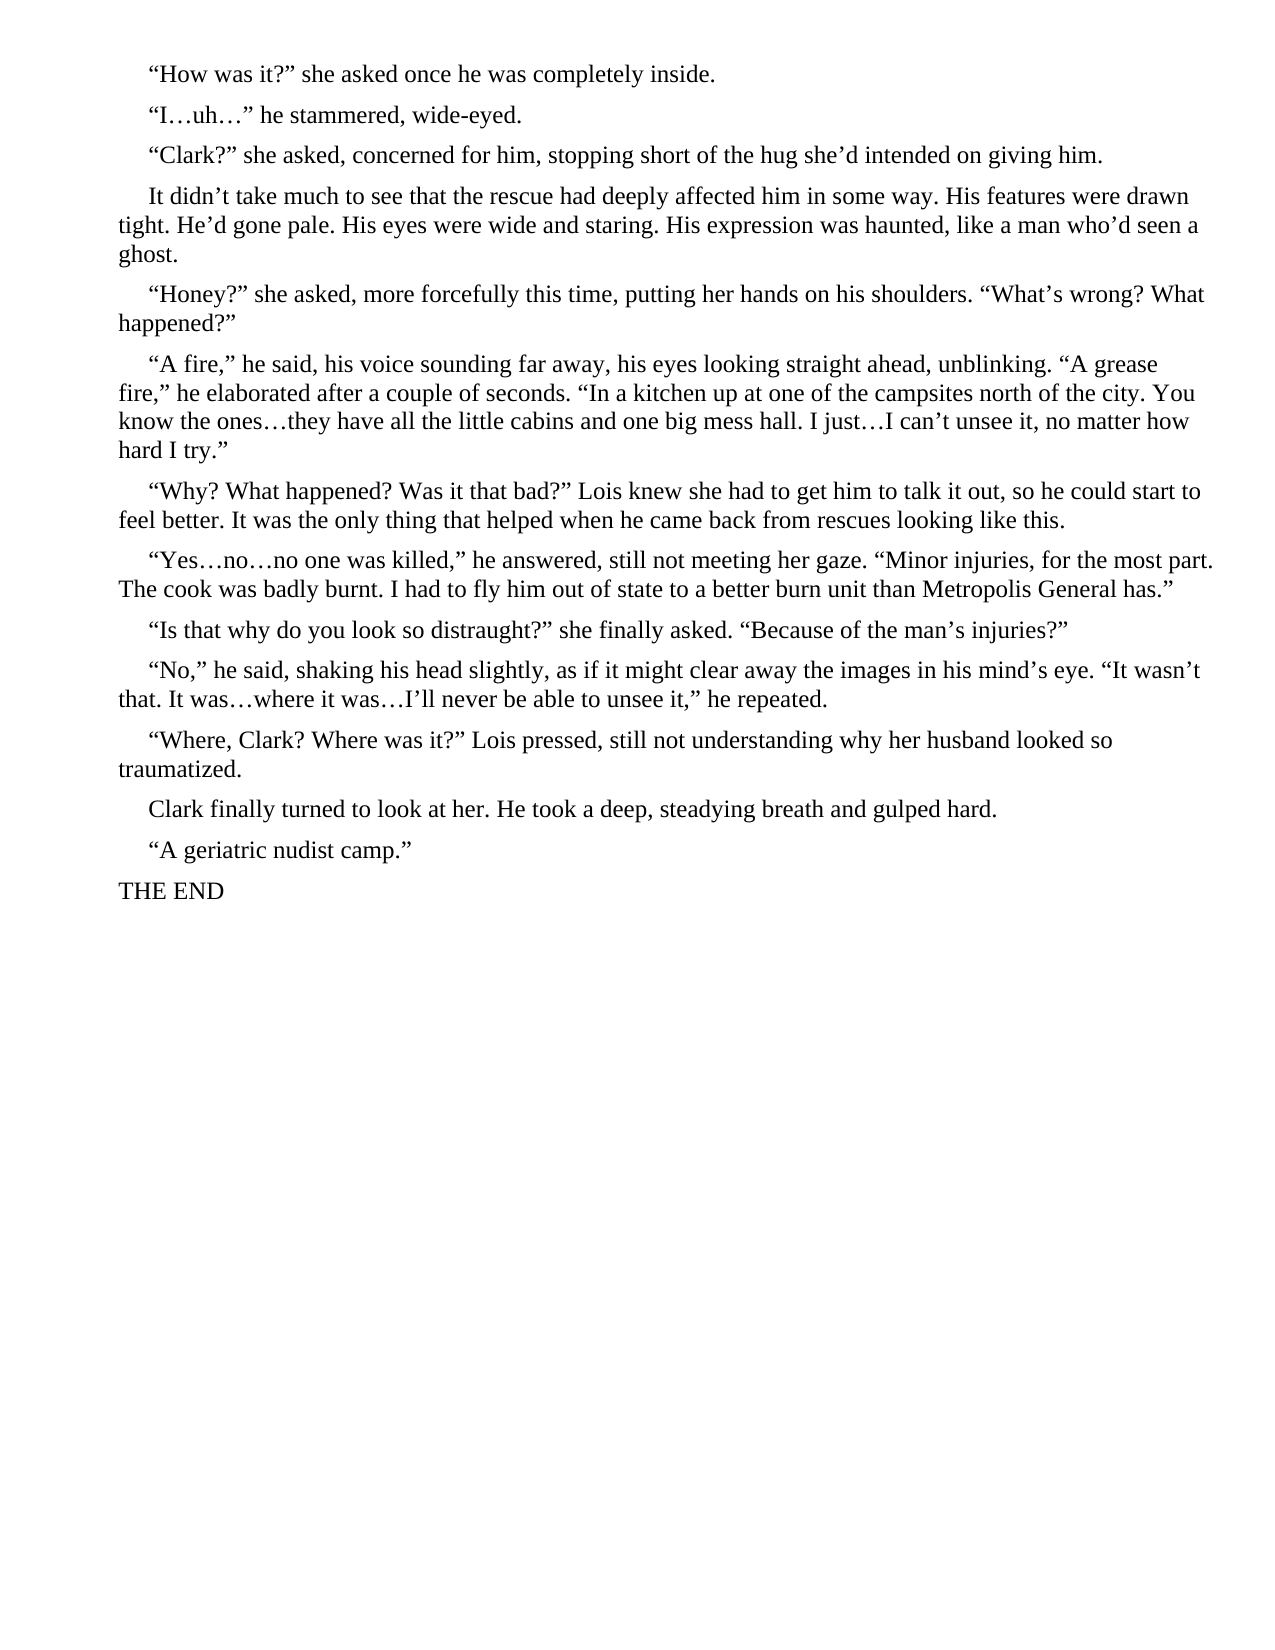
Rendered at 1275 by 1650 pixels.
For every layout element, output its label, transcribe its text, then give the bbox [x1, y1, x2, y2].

text “A fire,” he said, his voice sounding far away, his eyes looking straight ahead, unblinking. “A grease fire,” he elaborated after a couple of seconds. “In a kitchen up at one of the campsites north of the city. You know the ones…they have all the little cabins and one big mess hall. I just…I can’t unsee it, no matter how hard I try.” [118, 349, 1216, 464]
text “Clark?” she asked, concerned for him, stopping short of the hug she’d intended on giving him. [118, 141, 1216, 169]
text “No,” he said, shaking his head slightly, as if it might clear away the images in his mind’s eye. “It wasn’t that. It was…where it was…I’ll never be able to unsee it,” he repeated. [118, 656, 1216, 713]
text “How was it?” she asked once he was completely inside. [118, 59, 1216, 88]
text Clark finally turned to look at her. He took a deep, steadying breath and gulped hard. [118, 794, 1216, 823]
text “Is that why do you look so distraught?” she finally asked. “Because of the man’s injuries?” [118, 615, 1216, 644]
text “Honey?” she asked, more forcefully this time, putting her hands on his shoulders. “What’s wrong? What happened?” [118, 279, 1216, 337]
text It didn’t take much to see that the rescue had deeply affected him in some way. His features were drawn tight. He’d gone pale. His eyes were wide and staring. His expression was haunted, like a man who’d seen a ghost. [118, 181, 1216, 267]
text “A geriatric nudist camp.” [118, 835, 1216, 864]
text “Where, Clark? Where was it?” Lois pressed, still not understanding why her husband looked so traumatized. [118, 725, 1216, 783]
text “Why? What happened? Was it that bad?” Lois knew she had to get him to talk it out, so he could start to feel better. It was the only thing that helped when he came back from rescues looking like this. [118, 476, 1216, 533]
text “Yes…no…no one was killed,” he answered, still not meeting her gaze. “Minor injuries, for the most part. The cook was badly burnt. I had to fly him out of state to a better burn unit than Metropolis General has.” [118, 545, 1216, 603]
text “I…uh…” he stammered, wide-eyed. [118, 100, 1216, 128]
text THE END [118, 876, 1216, 905]
